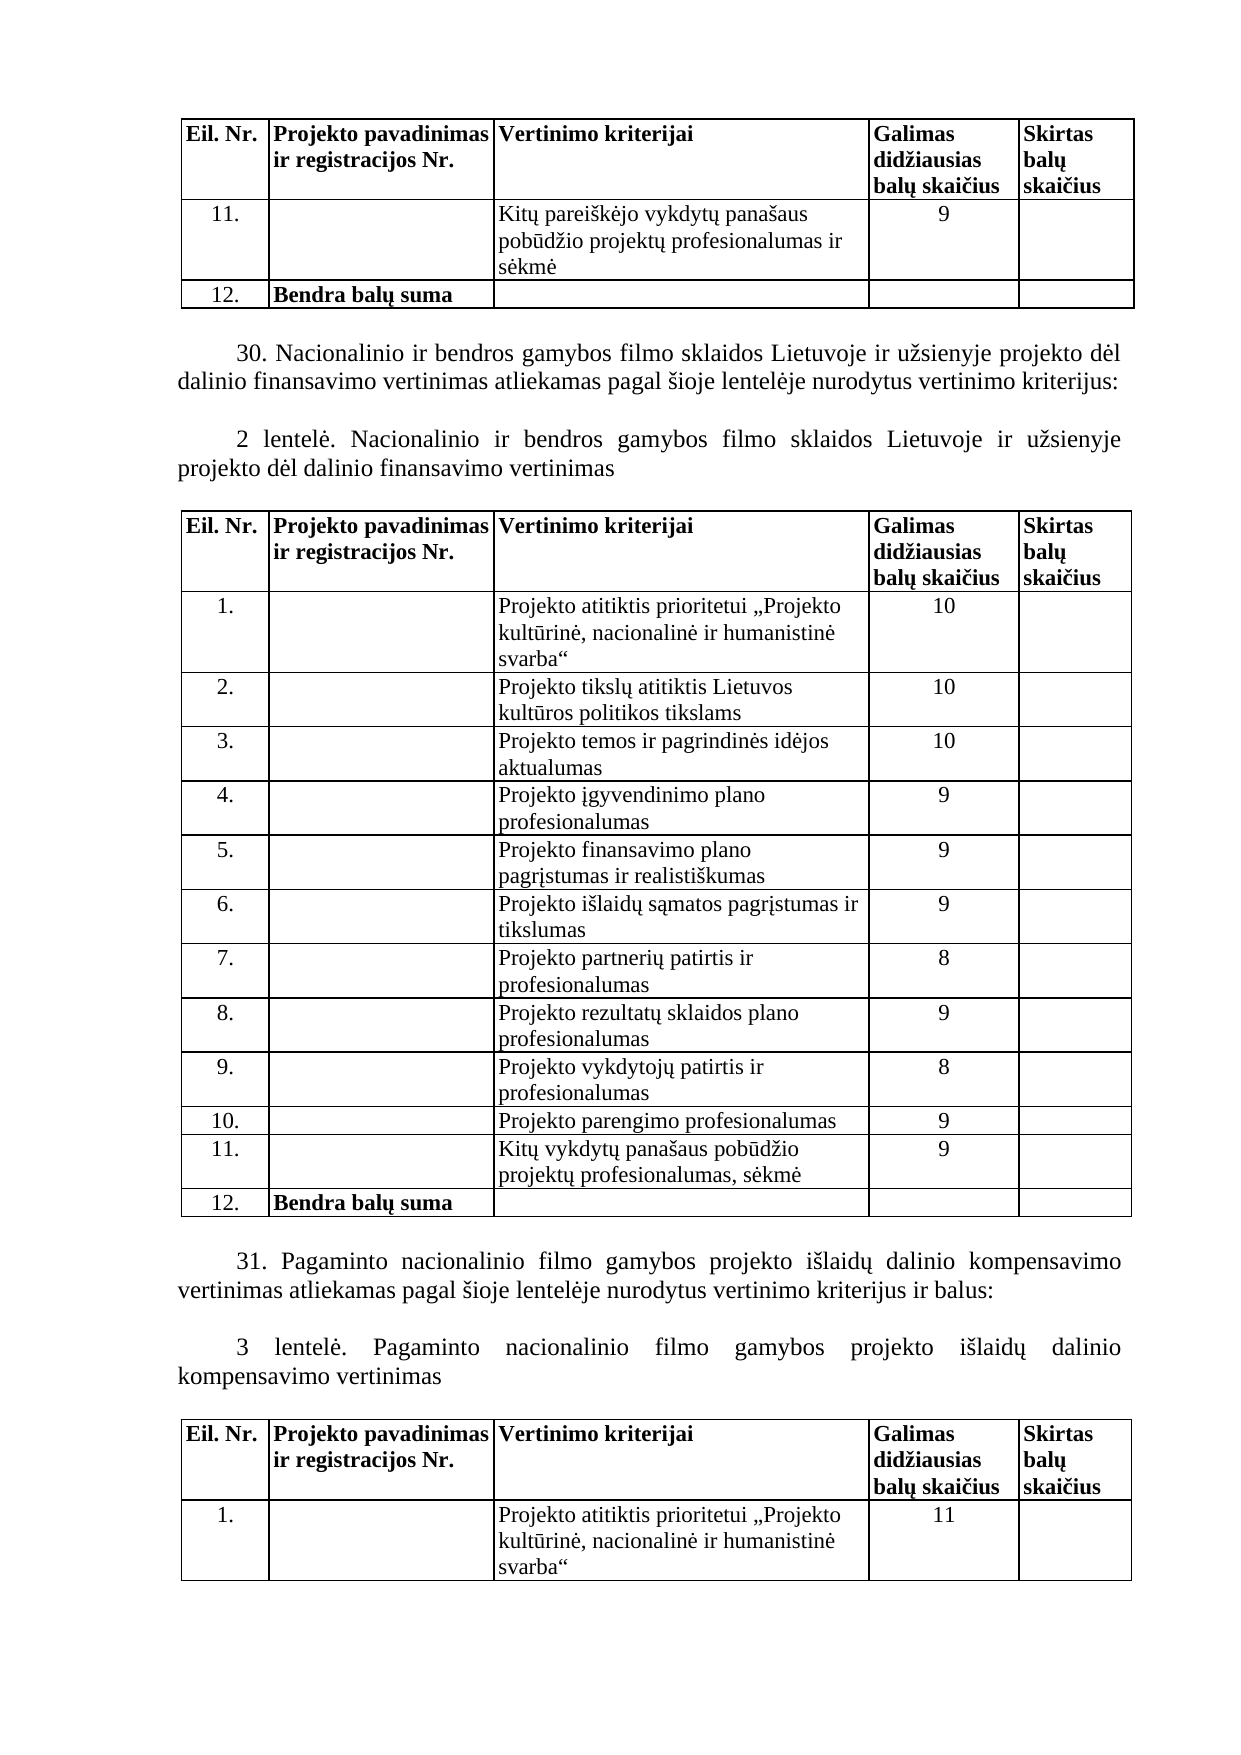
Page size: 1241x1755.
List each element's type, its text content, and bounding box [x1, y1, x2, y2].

table_cell 9 [870, 890, 1018, 943]
table_cell [1127, 1107, 1131, 1133]
table_cell 9 [870, 999, 1018, 1051]
table_header Projekto pavadinimas ir registracijos Nr. [270, 512, 493, 591]
table_cell 2. [182, 673, 268, 726]
table_header Vertinimo kriterijai [495, 120, 868, 199]
table_cell 5. [182, 836, 268, 888]
table_cell [1020, 836, 1131, 888]
table_cell [1020, 944, 1131, 997]
table_cell 7. [182, 944, 268, 997]
table_header Eil. Nr. [182, 120, 268, 199]
table_cell 9 [870, 836, 1018, 888]
table_cell [1020, 782, 1131, 834]
table_cell [270, 592, 493, 671]
text 3 lentelė. Pagaminto nacionalinio filmo gamybos projekto išlaidų dalinio kompensavimo vertinimas [177, 1332, 1122, 1390]
table_cell [270, 1501, 493, 1580]
text 30. Nacionalinio ir bendros gamybos filmo sklaidos Lietuvoje ir užsienyje projekto dėl dalinio finansavimo vertinimas atliekamas pagal šioje lentelėje nurodytus vertinimo kriterijus: [177, 338, 1122, 395]
table_cell [1127, 1189, 1131, 1216]
table_cell 8 [870, 1053, 1018, 1106]
text 31. Pagaminto nacionalinio filmo gamybos projekto išlaidų dalinio kompensavimo vertinimas atliekamas pagal šioje lentelėje nurodytus vertinimo kriterijus ir balus: [177, 1246, 1122, 1303]
table_cell 9. [182, 1053, 268, 1106]
table_cell [1020, 1501, 1131, 1580]
table_cell [270, 1053, 493, 1106]
table_cell 12. [182, 281, 186, 307]
table_cell [270, 1135, 493, 1188]
table_cell 6. [182, 890, 268, 943]
table_header Projekto pavadinimas ir registracijos Nr. [270, 1420, 493, 1499]
table_cell [1020, 890, 1131, 943]
table_cell [270, 999, 493, 1051]
table_cell 10 [870, 727, 1018, 780]
table_cell 11. [182, 200, 268, 279]
table_cell [270, 890, 493, 943]
table_cell 4. [182, 782, 268, 834]
table_cell [270, 673, 493, 726]
table_header Projekto pavadinimas ir registracijos Nr. [270, 120, 493, 199]
table_cell 12. [182, 1189, 186, 1216]
table_cell [1020, 727, 1131, 780]
table_cell 10 [870, 673, 1018, 726]
table_cell 3. [182, 727, 268, 780]
table_cell [1020, 200, 1133, 279]
text 2 lentelė. Nacionalinio ir bendros gamybos filmo sklaidos Lietuvoje ir užsienyje projekto dėl dalinio finansavimo vertinimas [177, 424, 1122, 481]
table_cell [1129, 281, 1133, 307]
table_cell 11. [182, 1135, 268, 1188]
table_cell 10. [182, 1107, 186, 1133]
table_header Eil. Nr. [182, 512, 268, 591]
table_cell [270, 836, 493, 888]
table_cell 8 [870, 944, 1018, 997]
table_cell [270, 944, 493, 997]
table_cell [1020, 999, 1131, 1051]
table_header Vertinimo kriterijai [495, 512, 868, 591]
table_cell [1020, 1135, 1131, 1188]
table_header Eil. Nr. [182, 1420, 268, 1499]
table_cell 1. [182, 592, 268, 671]
table_header Vertinimo kriterijai [495, 1420, 868, 1499]
table_cell 11 [870, 1501, 1018, 1580]
table_cell [1020, 592, 1131, 671]
table_cell [270, 782, 493, 834]
table_cell 9 [870, 782, 1018, 834]
table_cell 9 [870, 200, 1018, 279]
table_cell [1020, 1053, 1131, 1106]
table_cell [270, 200, 493, 279]
table_cell [1020, 673, 1131, 726]
table_cell 8. [182, 999, 268, 1051]
table_cell 10 [870, 592, 1018, 671]
table_cell 1. [182, 1501, 268, 1580]
table_cell 9 [870, 1135, 1018, 1188]
table_cell [270, 727, 493, 780]
